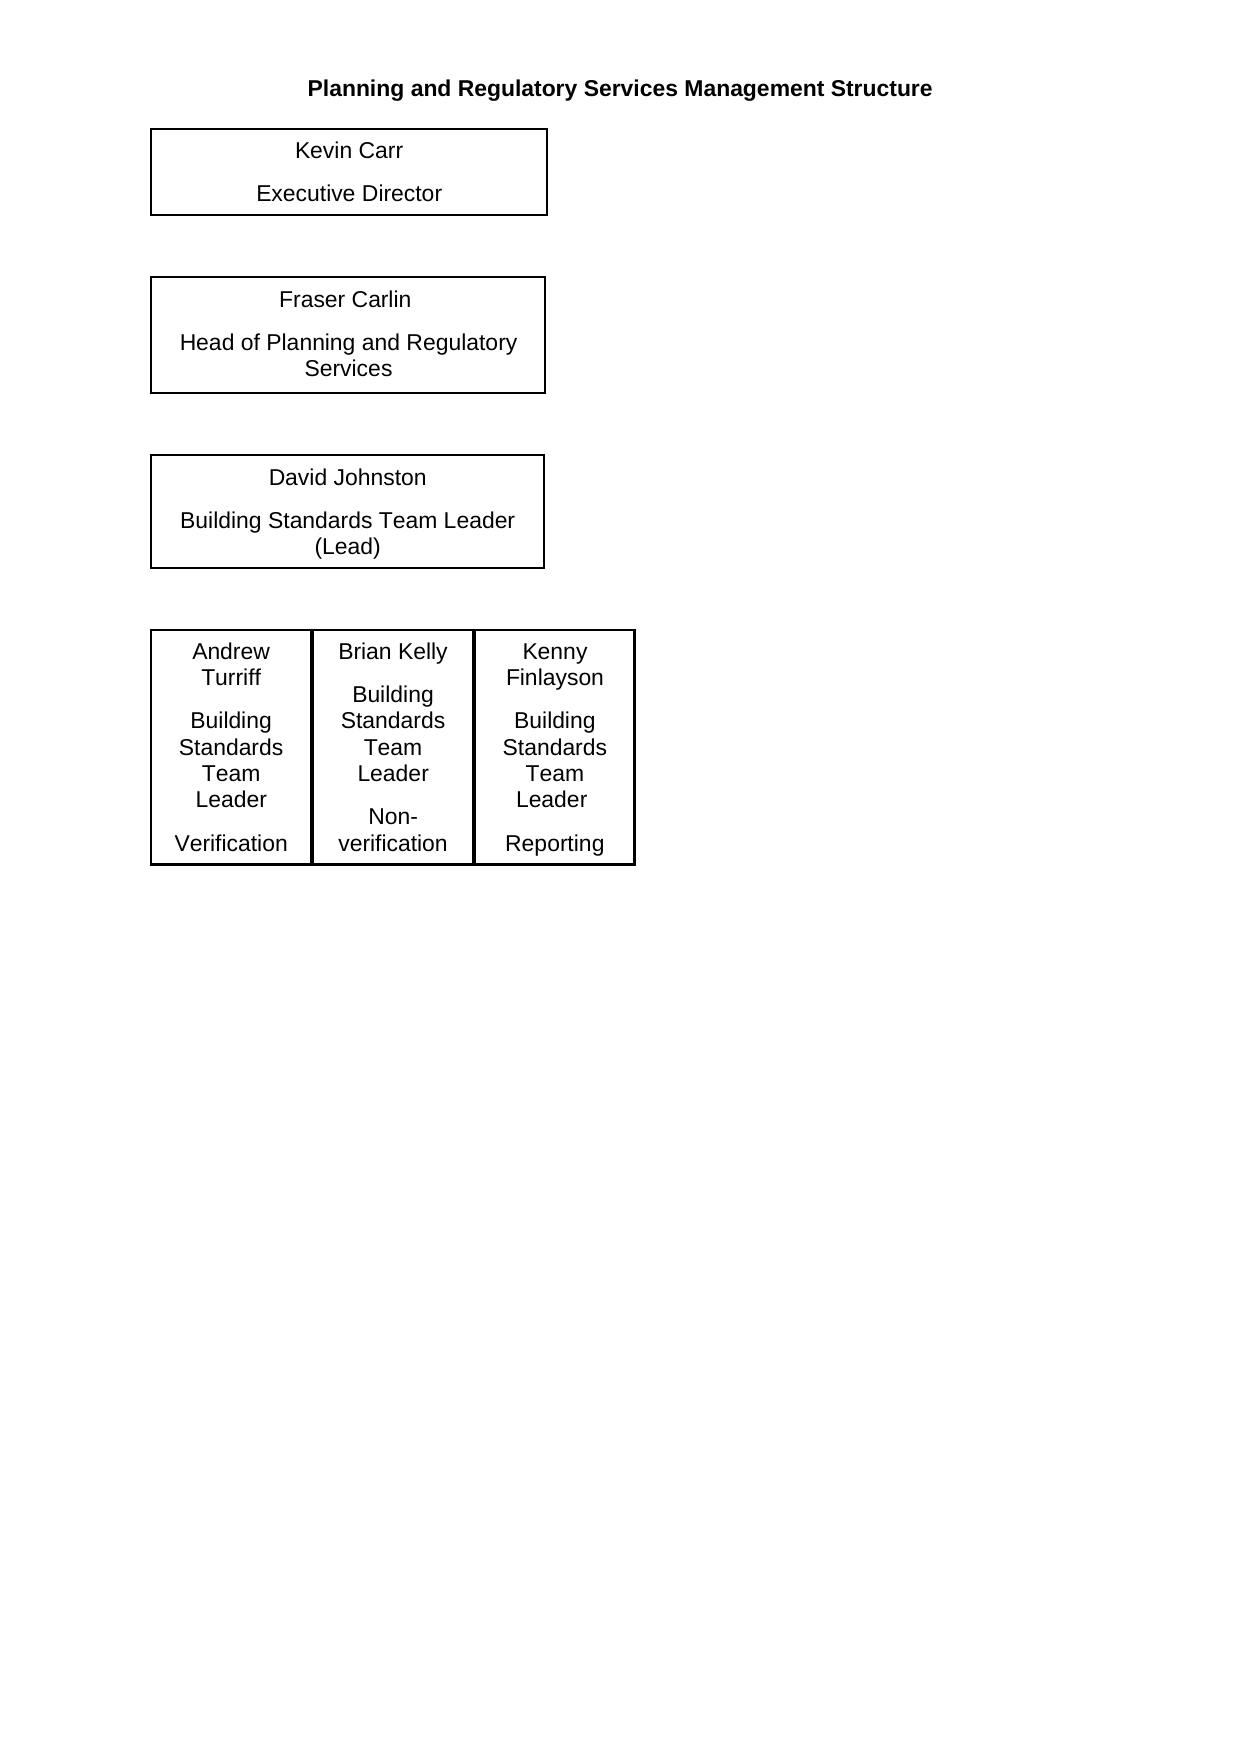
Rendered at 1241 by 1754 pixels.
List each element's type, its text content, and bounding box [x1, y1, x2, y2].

text Building Standards Team Leader (Lead) [167, 507, 528, 559]
text Reporting [491, 829, 618, 856]
text Executive Director [167, 180, 531, 207]
text Kenny Finlayson [491, 638, 618, 691]
text Brian Kelly [329, 638, 457, 664]
text Building Standards Team Leader [329, 681, 457, 786]
text David Johnston [167, 464, 528, 490]
text Building Standards Team Leader [491, 707, 618, 813]
text Head of Planning and Regulatory Services [167, 328, 529, 381]
text Andrew Turriff [167, 638, 295, 691]
text Fraser Carlin [167, 286, 529, 312]
text Verification [167, 829, 295, 856]
text Kevin Carr [167, 137, 531, 164]
text Building Standards Team Leader [167, 707, 295, 813]
text Non-verification [329, 803, 457, 856]
text Planning and Regulatory Services Management Structure [150, 75, 1090, 128]
